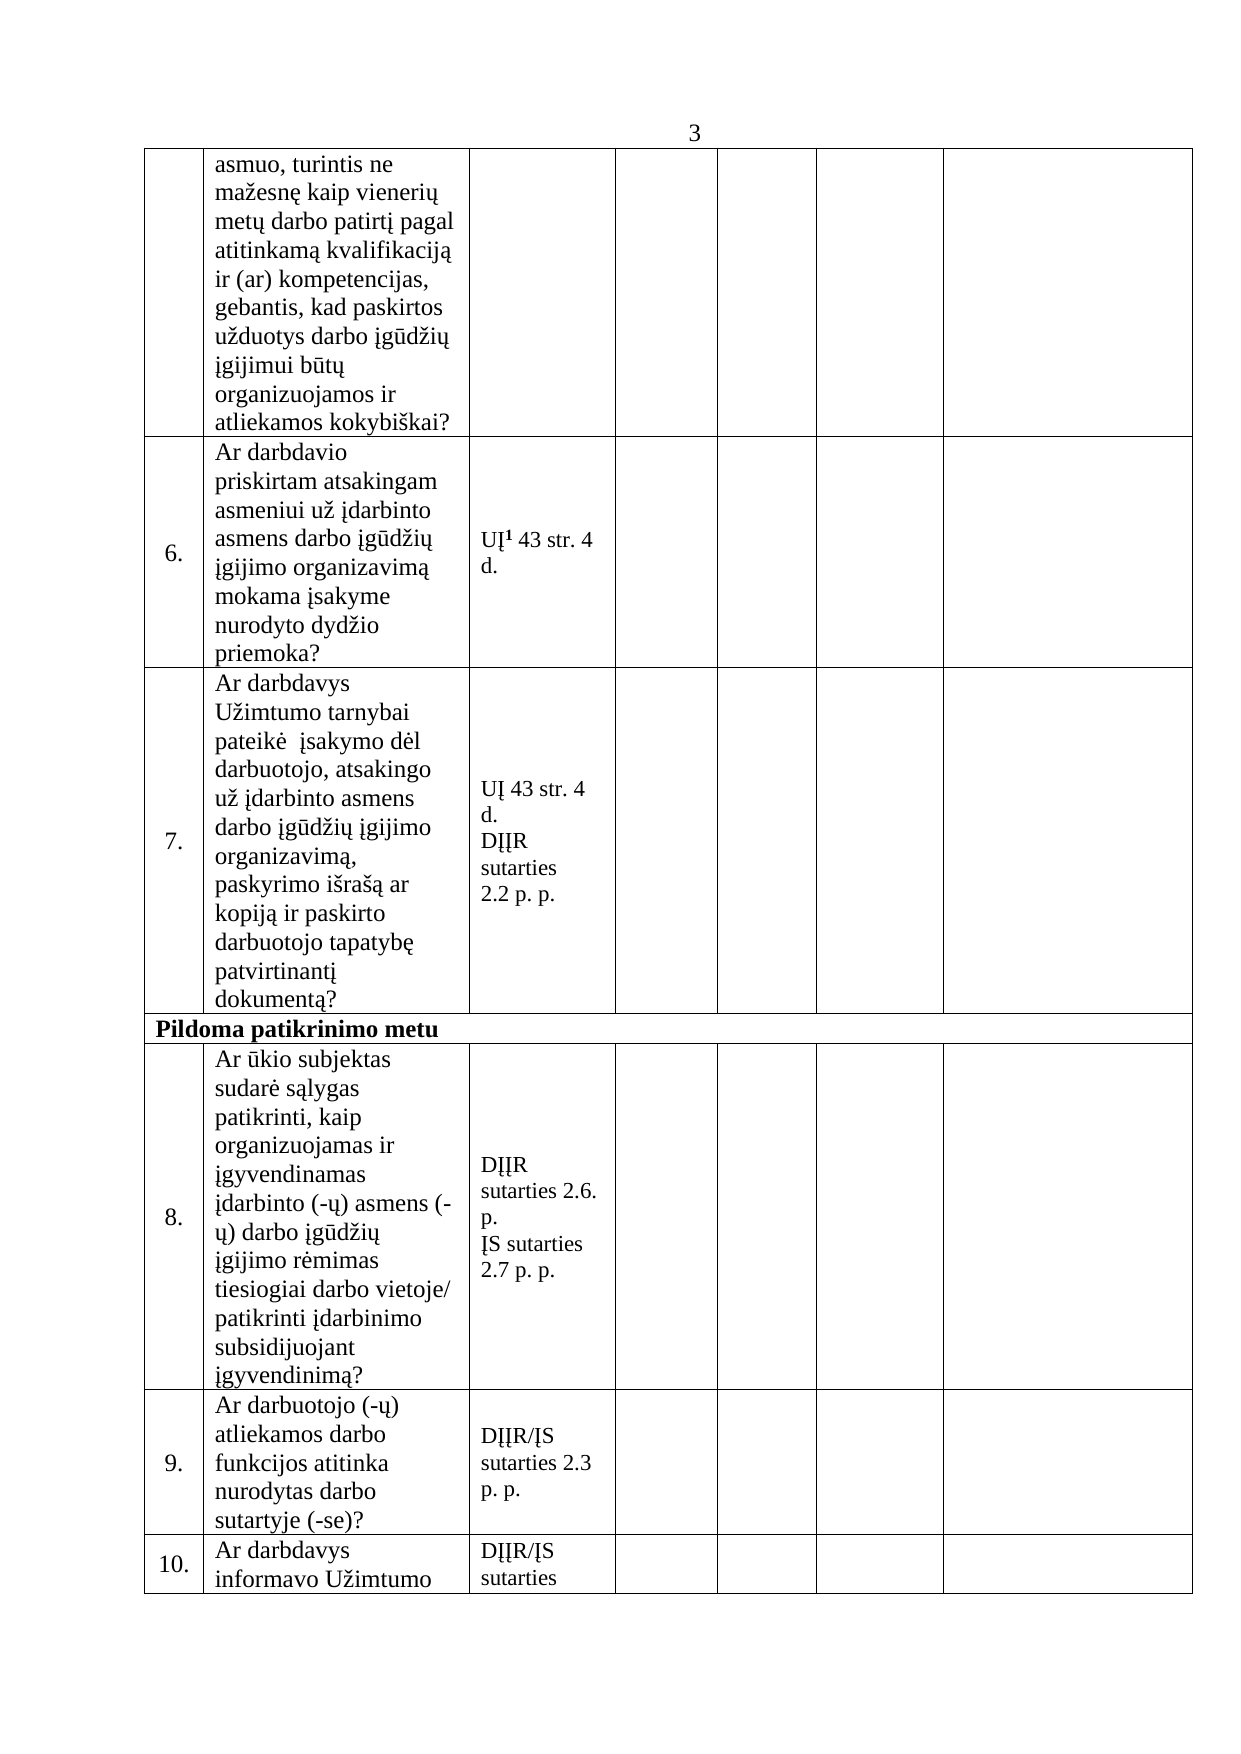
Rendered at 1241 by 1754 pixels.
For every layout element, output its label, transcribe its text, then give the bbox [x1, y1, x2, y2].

table_cell [616, 1390, 717, 1534]
table_cell [944, 1390, 1192, 1534]
table_cell [616, 1044, 717, 1389]
table_cell 9. [145, 1390, 203, 1534]
table_cell [944, 1535, 1192, 1593]
table_cell Ar darbdavio priskirtam atsakingam asmeniui už įdarbinto asmens darbo įgūdžių įgijimo organizavimą mokama įsakyme nurodyto dydžio priemoka? [204, 437, 469, 667]
table_cell [817, 668, 943, 1013]
table_cell Ar darbuotojo (-ų) atliekamos darbo funkcijos atitinka nurodytas darbo sutartyje (-se)? [204, 1390, 469, 1534]
table_cell [718, 1535, 816, 1593]
table_cell DĮĮR/ĮS sutarties 2.3 p. p. [470, 1390, 615, 1534]
table_cell [817, 437, 943, 667]
table_cell [944, 149, 1192, 436]
table_cell [718, 1390, 816, 1534]
table_cell [944, 668, 1192, 1013]
table_cell [718, 437, 816, 667]
table_cell 6. [145, 437, 203, 667]
table_cell Pildoma patikrinimo metu [145, 1014, 1192, 1043]
table_cell UĮ1 43 str. 4 d. [470, 437, 615, 667]
table_cell Ar ūkio subjektas sudarė sąlygas patikrinti, kaip organizuojamas ir įgyvendinamas įdarbinto (-ų) asmens (-ų) darbo įgūdžių įgijimo rėmimas tiesiogiai darbo vietoje/ patikrinti įdarbinimo subsidijuojant įgyvendinimą? [204, 1044, 469, 1389]
table_cell asmuo, turintis ne mažesnę kaip vienerių metų darbo patirtį pagal atitinkamą kvalifikaciją ir (ar) kompetencijas, gebantis, kad paskirtos užduotys darbo įgūdžių įgijimui būtų organizuojamos ir atliekamos kokybiškai? [204, 149, 469, 436]
table_cell DĮĮR/ĮS sutarties [470, 1535, 615, 1593]
table_cell [718, 149, 816, 436]
table_cell UĮ 43 str. 4 d. DĮĮR sutarties 2.2 p. p. [470, 668, 615, 1013]
table_cell [817, 1535, 943, 1593]
table_cell 7. [145, 668, 203, 1013]
table_cell [616, 1535, 717, 1593]
table_cell [718, 668, 816, 1013]
table_cell 10. [145, 1535, 203, 1593]
table_cell [817, 1044, 943, 1389]
table_cell [944, 1044, 1192, 1389]
table_cell [817, 1390, 943, 1534]
table_cell [616, 668, 717, 1013]
table_cell [470, 149, 615, 436]
table_cell Ar darbdavys Užimtumo tarnybai pateikė įsakymo dėl darbuotojo, atsakingo už įdarbinto asmens darbo įgūdžių įgijimo organizavimą, paskyrimo išrašą ar kopiją ir paskirto darbuotojo tapatybę patvirtinantį dokumentą? [204, 668, 469, 1013]
table_cell [718, 1044, 816, 1389]
table_cell [817, 149, 943, 436]
table_cell [145, 149, 203, 436]
table_cell [944, 437, 1192, 667]
table_cell Ar darbdavys informavo Užimtumo [204, 1535, 469, 1593]
table_cell [616, 149, 717, 436]
table_cell DĮĮR sutarties 2.6. p. ĮS sutarties 2.7 p. p. [470, 1044, 615, 1389]
table_cell 8. [145, 1044, 203, 1389]
table_cell [616, 437, 717, 667]
